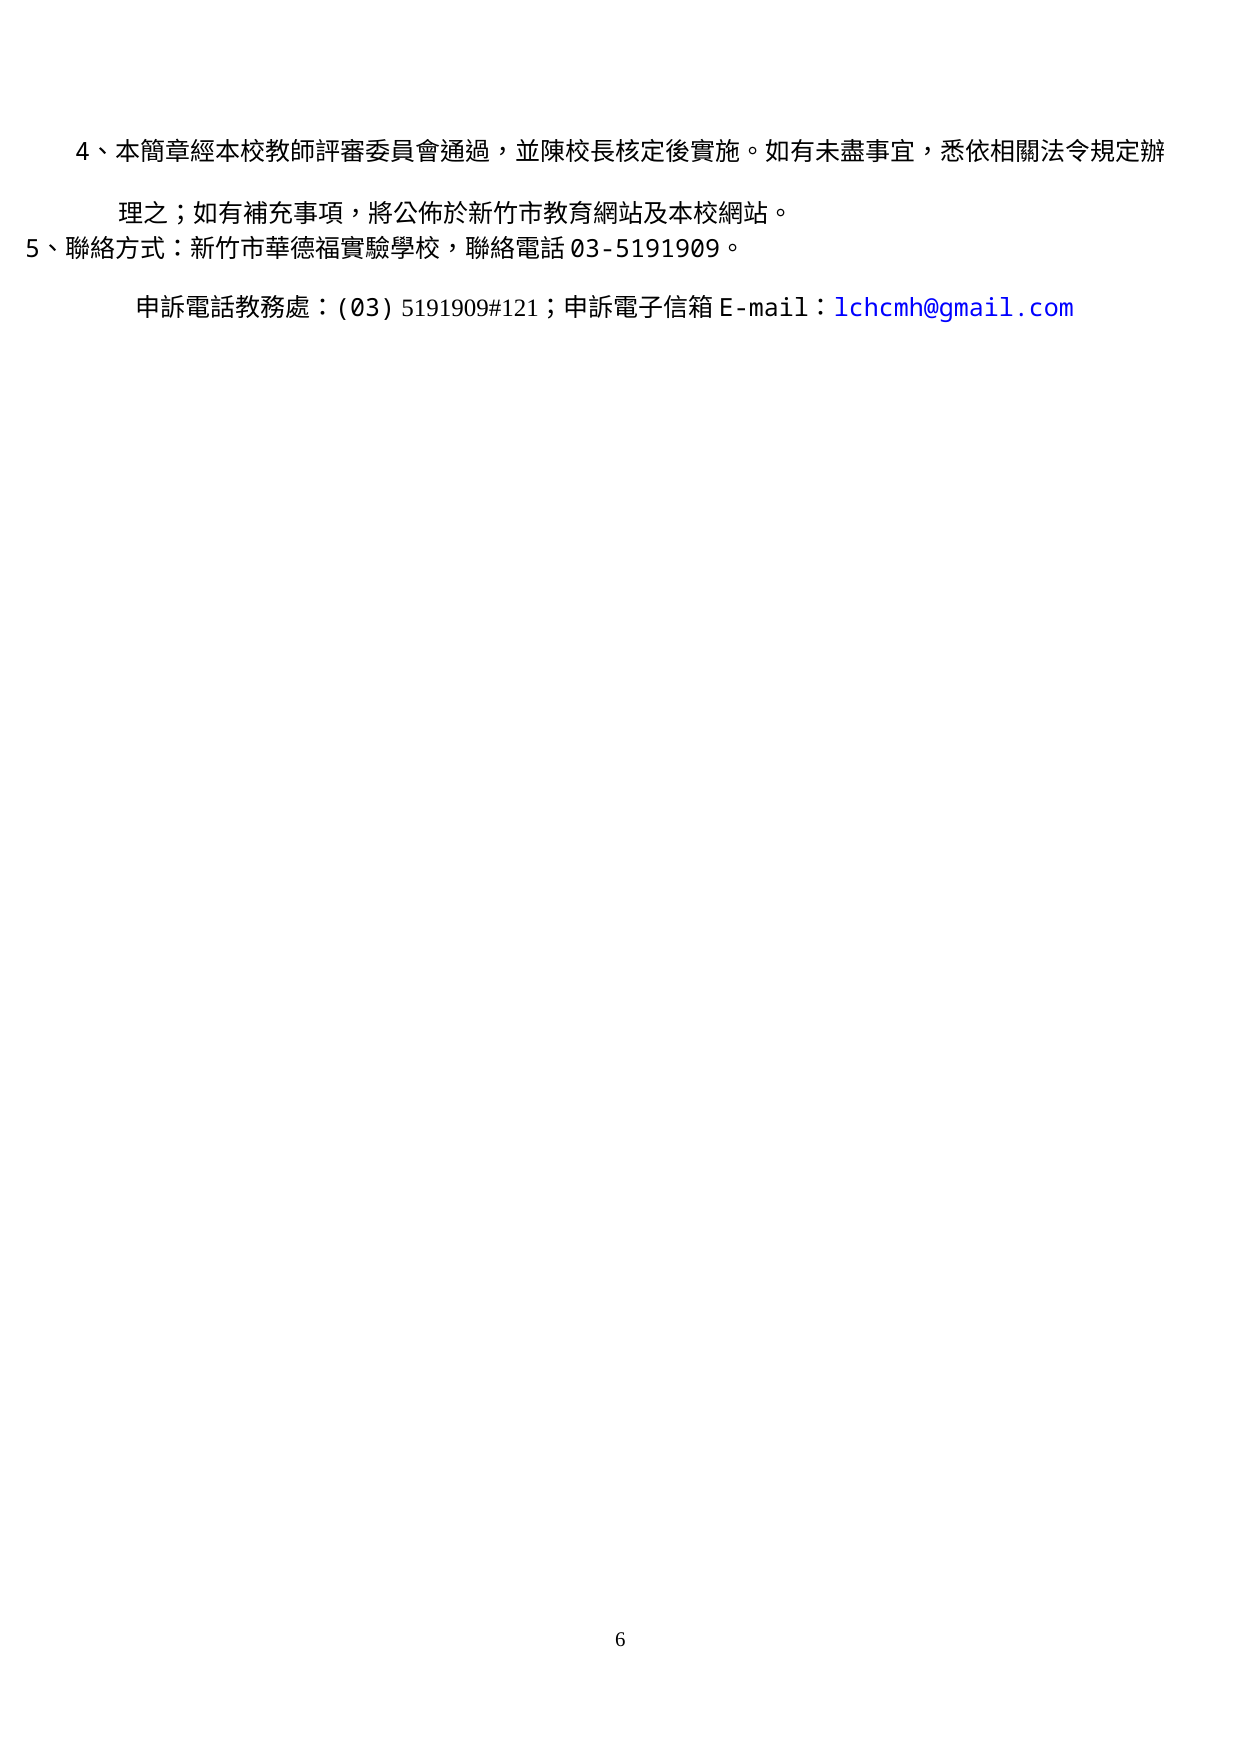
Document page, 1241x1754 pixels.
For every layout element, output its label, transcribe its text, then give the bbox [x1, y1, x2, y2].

list 聯絡方式：新竹市華德福實驗學校，聯絡電話03-5191909。 [25, 233, 1136, 264]
text 申訴電話教務處：(03) 5191909#121；申訴電子信箱E-mail：lchcmh@gmail.com [75, 264, 1165, 326]
list 本簡章經本校教師評審委員會通過，並陳校長核定後實施。如有未盡事宜，悉依相關法令規定辦理之；如有補充事項，將公佈於新竹市教育網站及本校網站。 [75, 108, 1165, 233]
